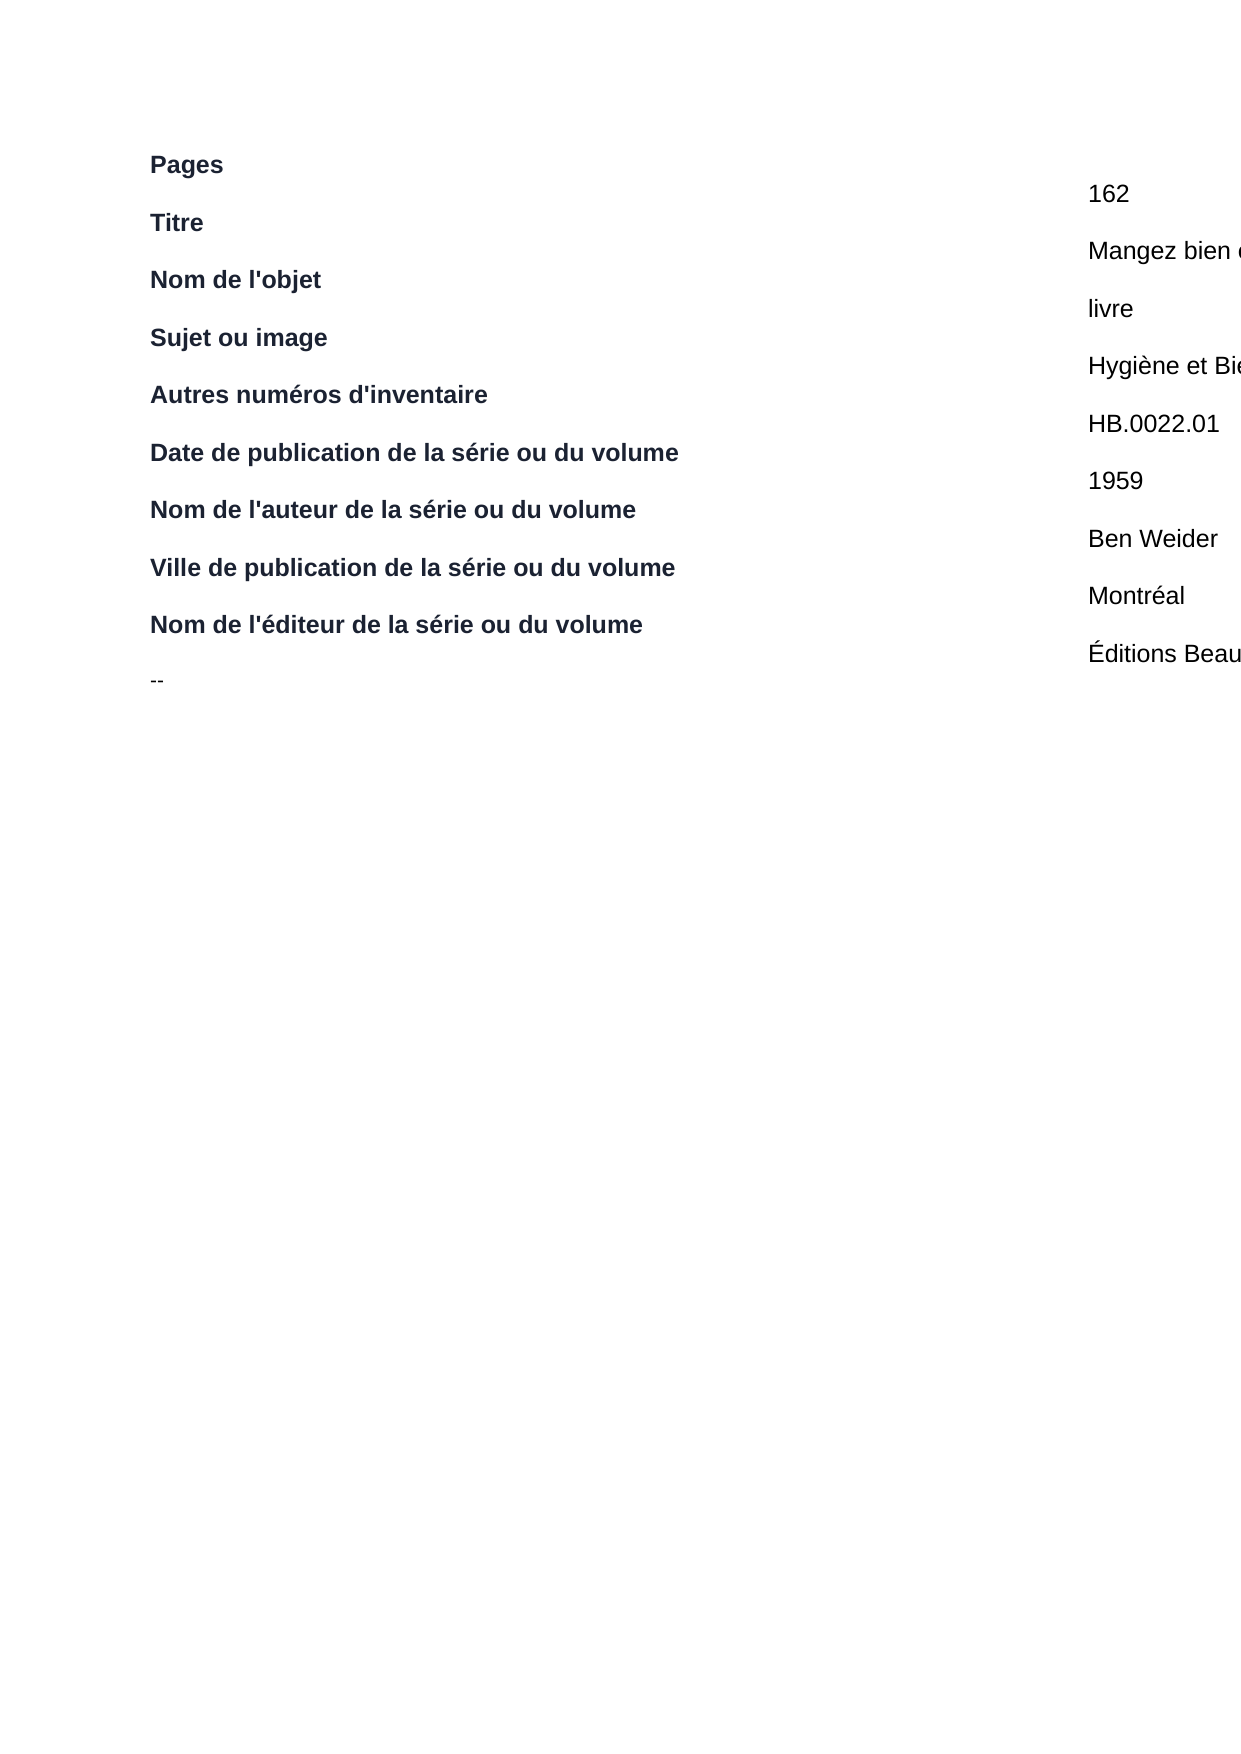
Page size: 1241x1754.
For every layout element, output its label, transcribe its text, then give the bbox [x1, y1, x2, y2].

text Sujet ou image [150, 322, 1090, 351]
text Montréal [1088, 581, 1240, 610]
text Date de publication de la série ou du volume [150, 437, 1090, 466]
text Ben Weider [1088, 524, 1240, 552]
text 1959 [1088, 466, 1240, 495]
text livre [1088, 294, 1240, 322]
text Nom de l'objet [150, 265, 1090, 294]
text Hygiène et Bienséance [1088, 351, 1240, 380]
text Titre [150, 207, 1090, 236]
text HB.0022.01 [1088, 409, 1240, 437]
text Ville de publication de la série ou du volume [150, 552, 1090, 581]
text Nom de l'éditeur de la série ou du volume [150, 610, 1090, 639]
text Autres numéros d'inventaire [150, 380, 1090, 409]
text 162 [1088, 179, 1240, 207]
text Pages [150, 150, 1090, 179]
text -- [150, 667, 1090, 691]
text Mangez bien et rester svelte [1088, 236, 1240, 265]
text Nom de l'auteur de la série ou du volume [150, 495, 1090, 524]
text Éditions Beauchemin [1088, 639, 1240, 667]
